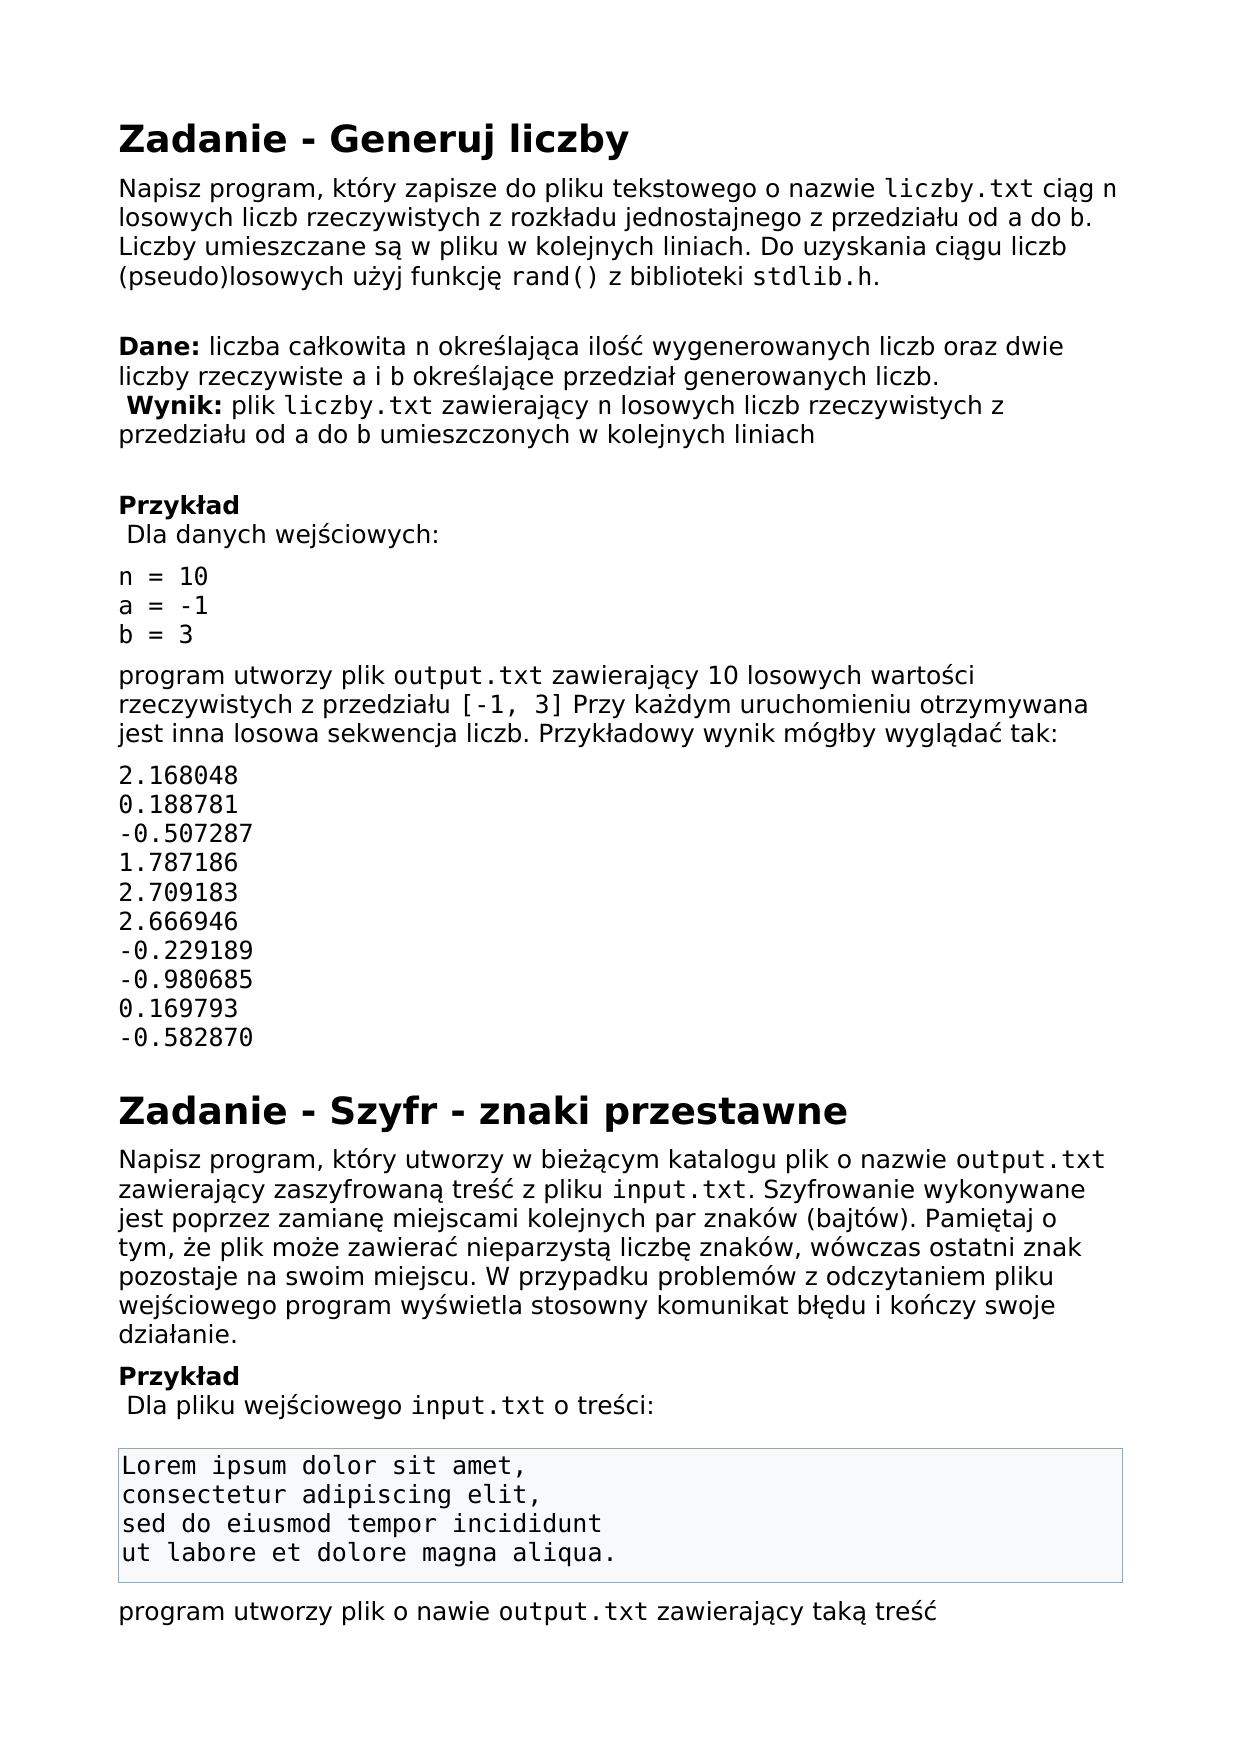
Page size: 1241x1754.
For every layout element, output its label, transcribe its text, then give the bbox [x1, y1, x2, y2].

subtitle Zadanie - Szyfr - znaki przestawne [118, 1089, 1122, 1133]
text Przykład Dla pliku wejściowego input.txt o treści: [118, 1362, 1122, 1421]
text n = 10 a = -1 b = 3 [118, 562, 1122, 649]
table_header Lorem ipsum dolor sit amet, consectetur adipiscing elit, sed do eiusmod tempor incididunt ut labore et dolore magna aliqua. [119, 1449, 1122, 1582]
text program utworzy plik o nawie output.txt zawierający taką treść [118, 1597, 1122, 1626]
text Napisz program, który utworzy w bieżącym katalogu plik o nazwie output.txt zawierający zaszyfrowaną treść z pliku input.txt. Szyfrowanie wykonywane jest poprzez zamianę miejscami kolejnych par znaków (bajtów). Pamiętaj o tym, że plik może zawierać nieparzystą liczbę znaków, wówczas ostatni znak pozostaje na swoim miejscu. W przypadku problemów z odczytaniem pliku wejściowego program wyświetla stosowny komunikat błędu i kończy swoje działanie. [118, 1146, 1122, 1350]
subtitle Zadanie - Generuj liczby [118, 118, 1122, 162]
text Dane: liczba całkowita n określająca ilość wygenerowanych liczb oraz dwie liczby rzeczywiste a i b określające przedział generowanych liczb. Wynik: plik liczby.txt zawierający n losowych liczb rzeczywistych z przedziału od a do b umieszczonych w kolejnych liniach [118, 333, 1122, 478]
text Napisz program, który zapisze do pliku tekstowego o nazwie liczby.txt ciąg n losowych liczb rzeczywistych z rozkładu jednostajnego z przedziału od a do b. Liczby umieszczane są w pliku w kolejnych liniach. Do uzyskania ciągu liczb (pseudo)losowych użyj funkcję rand() z biblioteki stdlib.h. [118, 174, 1122, 320]
text 2.168048 0.188781 -0.507287 1.787186 2.709183 2.666946 -0.229189 -0.980685 0.169793 -0.582870 [118, 761, 1122, 1053]
text program utworzy plik output.txt zawierający 10 losowych wartości rzeczywistych z przedziału [-1, 3] Przy każdym uruchomieniu otrzymywana jest inna losowa sekwencja liczb. Przykładowy wynik mógłby wyglądać tak: [118, 661, 1122, 748]
text Przykład Dla danych wejściowych: [118, 491, 1122, 549]
